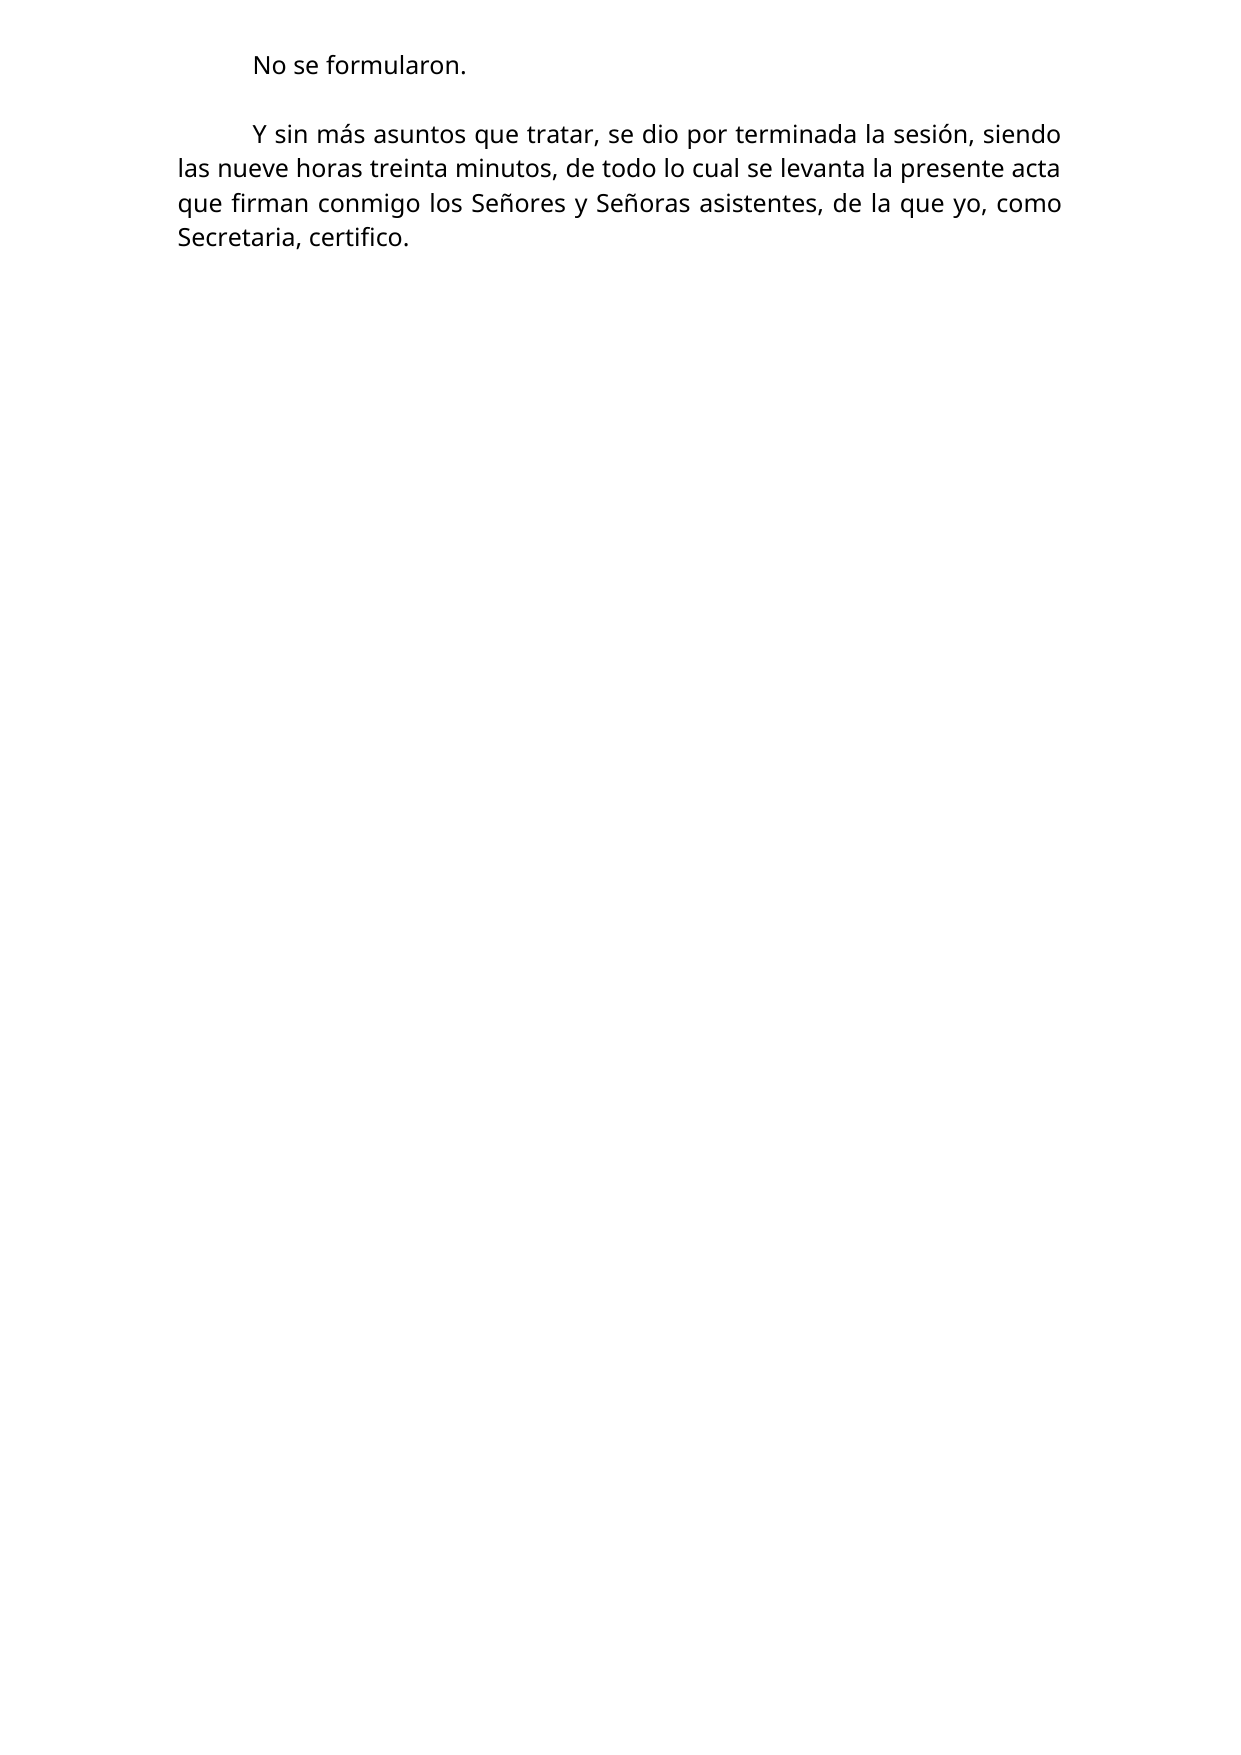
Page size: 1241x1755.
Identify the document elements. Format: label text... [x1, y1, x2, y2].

text Y sin más asuntos que tratar, se dio por terminada la sesión, siendo las nueve horas treinta minutos, de todo lo cual se levanta la presente acta que firman conmigo los Señores y Señoras asistentes, de la que yo, como Secretaria, certifico. [177, 117, 1062, 254]
text No se formularon. [252, 48, 1193, 82]
